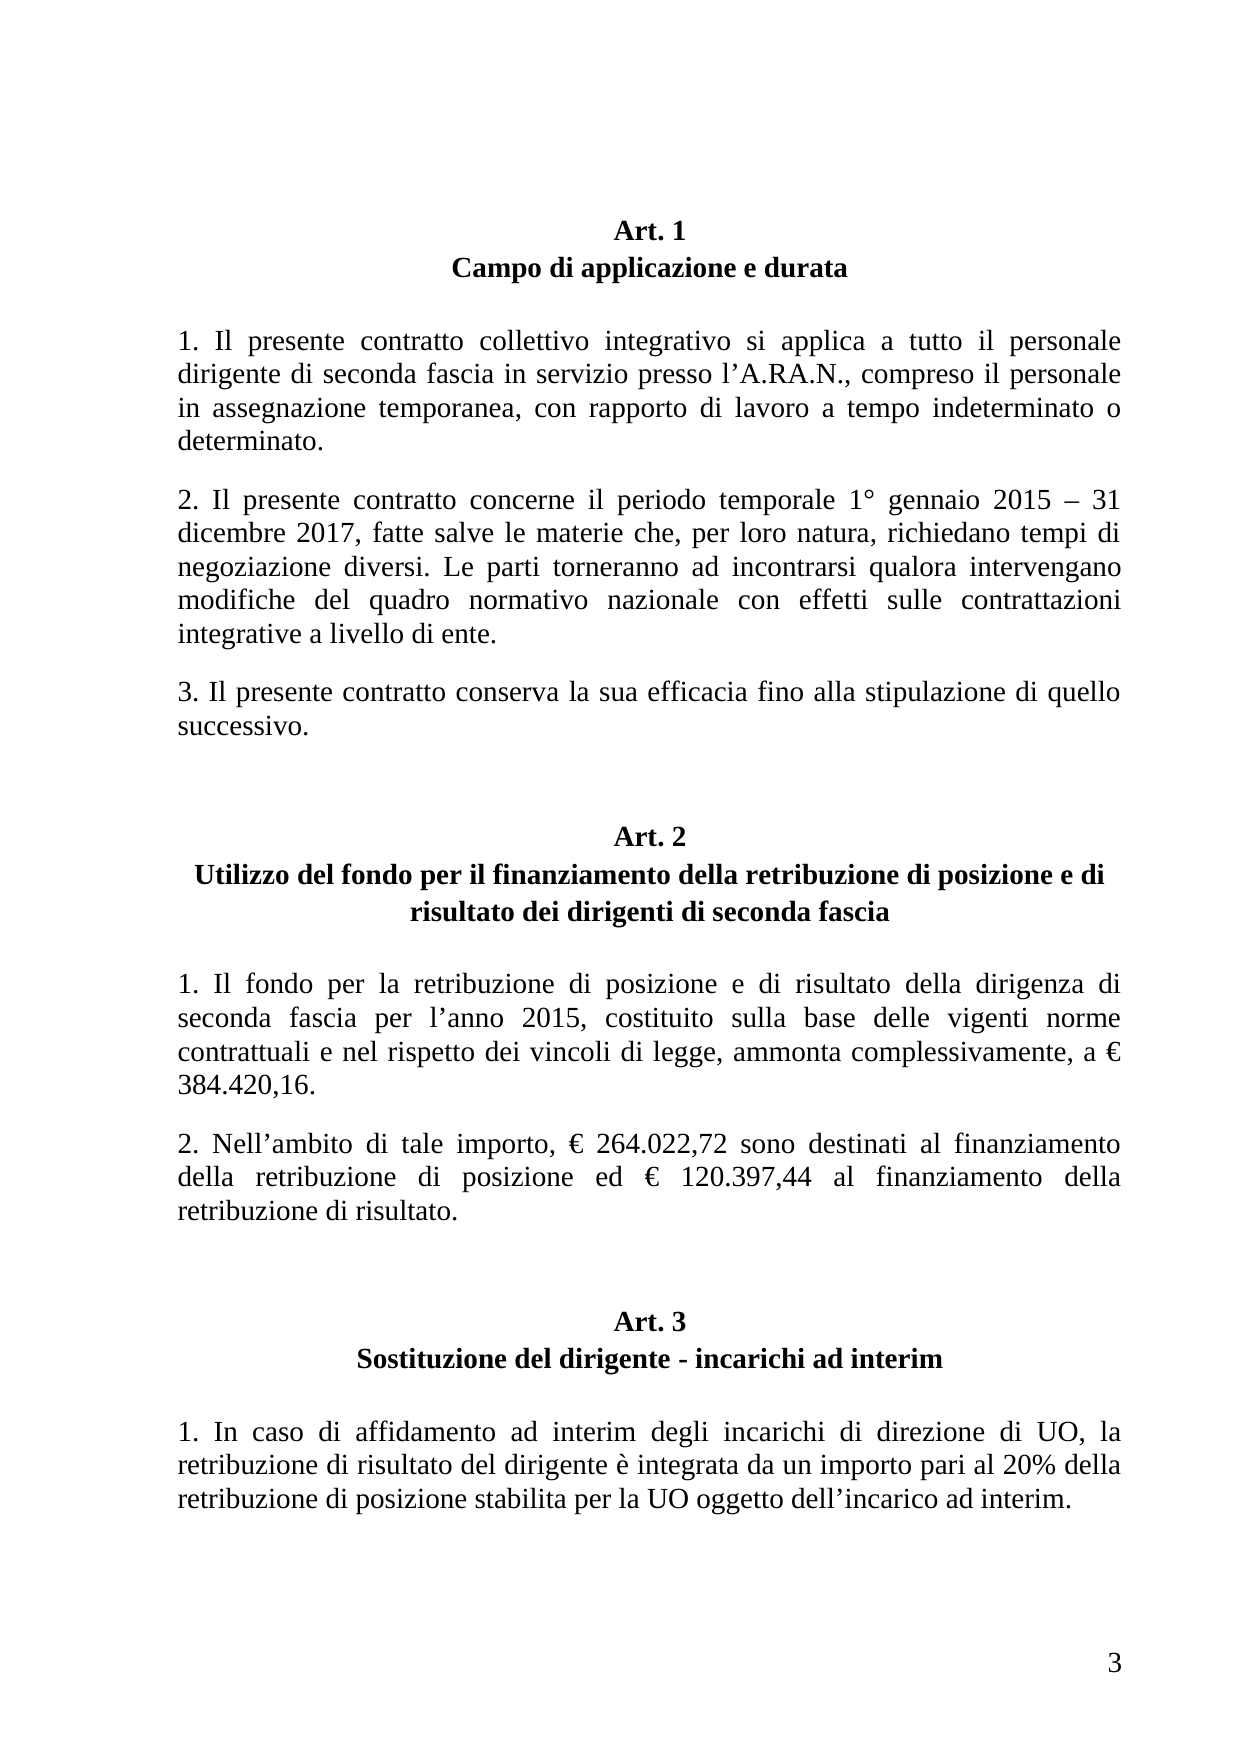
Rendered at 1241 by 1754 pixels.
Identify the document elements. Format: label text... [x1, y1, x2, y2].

text 1. In caso di affidamento ad interim degli incarichi di direzione di UO, la retribuzione di risultato del dirigente è integrata da un importo pari al 20% della retribuzione di posizione stabilita per la UO oggetto dell’incarico ad interim. [177, 1414, 1122, 1514]
text Art. 2 Utilizzo del fondo per il finanziamento della retribuzione di posizione e di risultato dei dirigenti di seconda fascia [177, 817, 1122, 929]
text 3. Il presente contratto conserva la sua efficacia fino alla stipulazione di quello successivo. [177, 674, 1122, 742]
text 2. Nell’ambito di tale importo, € 264.022,72 sono destinati al finanziamento della retribuzione di posizione ed € 120.397,44 al finanziamento della retribuzione di risultato. [177, 1126, 1122, 1226]
text Art. 3 Sostituzione del dirigente - incarichi ad interim [177, 1301, 1122, 1376]
text 2. Il presente contratto concerne il periodo temporale 1° gennaio 2015 – 31 dicembre 2017, fatte salve le materie che, per loro natura, richiedano tempi di negoziazione diversi. Le parti torneranno ad incontrarsi qualora intervengano modifiche del quadro normativo nazionale con effetti sulle contrattazioni integrative a livello di ente. [177, 482, 1122, 649]
text 1. Il fondo per la retribuzione di posizione e di risultato della dirigenza di seconda fascia per l’anno 2015, costituito sulla base delle vigenti norme contrattuali e nel rispetto dei vincoli di legge, ammonta complessivamente, a € 384.420,16. [177, 967, 1122, 1101]
text Art. 1 Campo di applicazione e durata [177, 210, 1122, 285]
text 1. Il presente contratto collettivo integrativo si applica a tutto il personale dirigente di seconda fascia in servizio presso l’A.RA.N., compreso il personale in assegnazione temporanea, con rapporto di lavoro a tempo indeterminato o determinato. [177, 323, 1122, 457]
